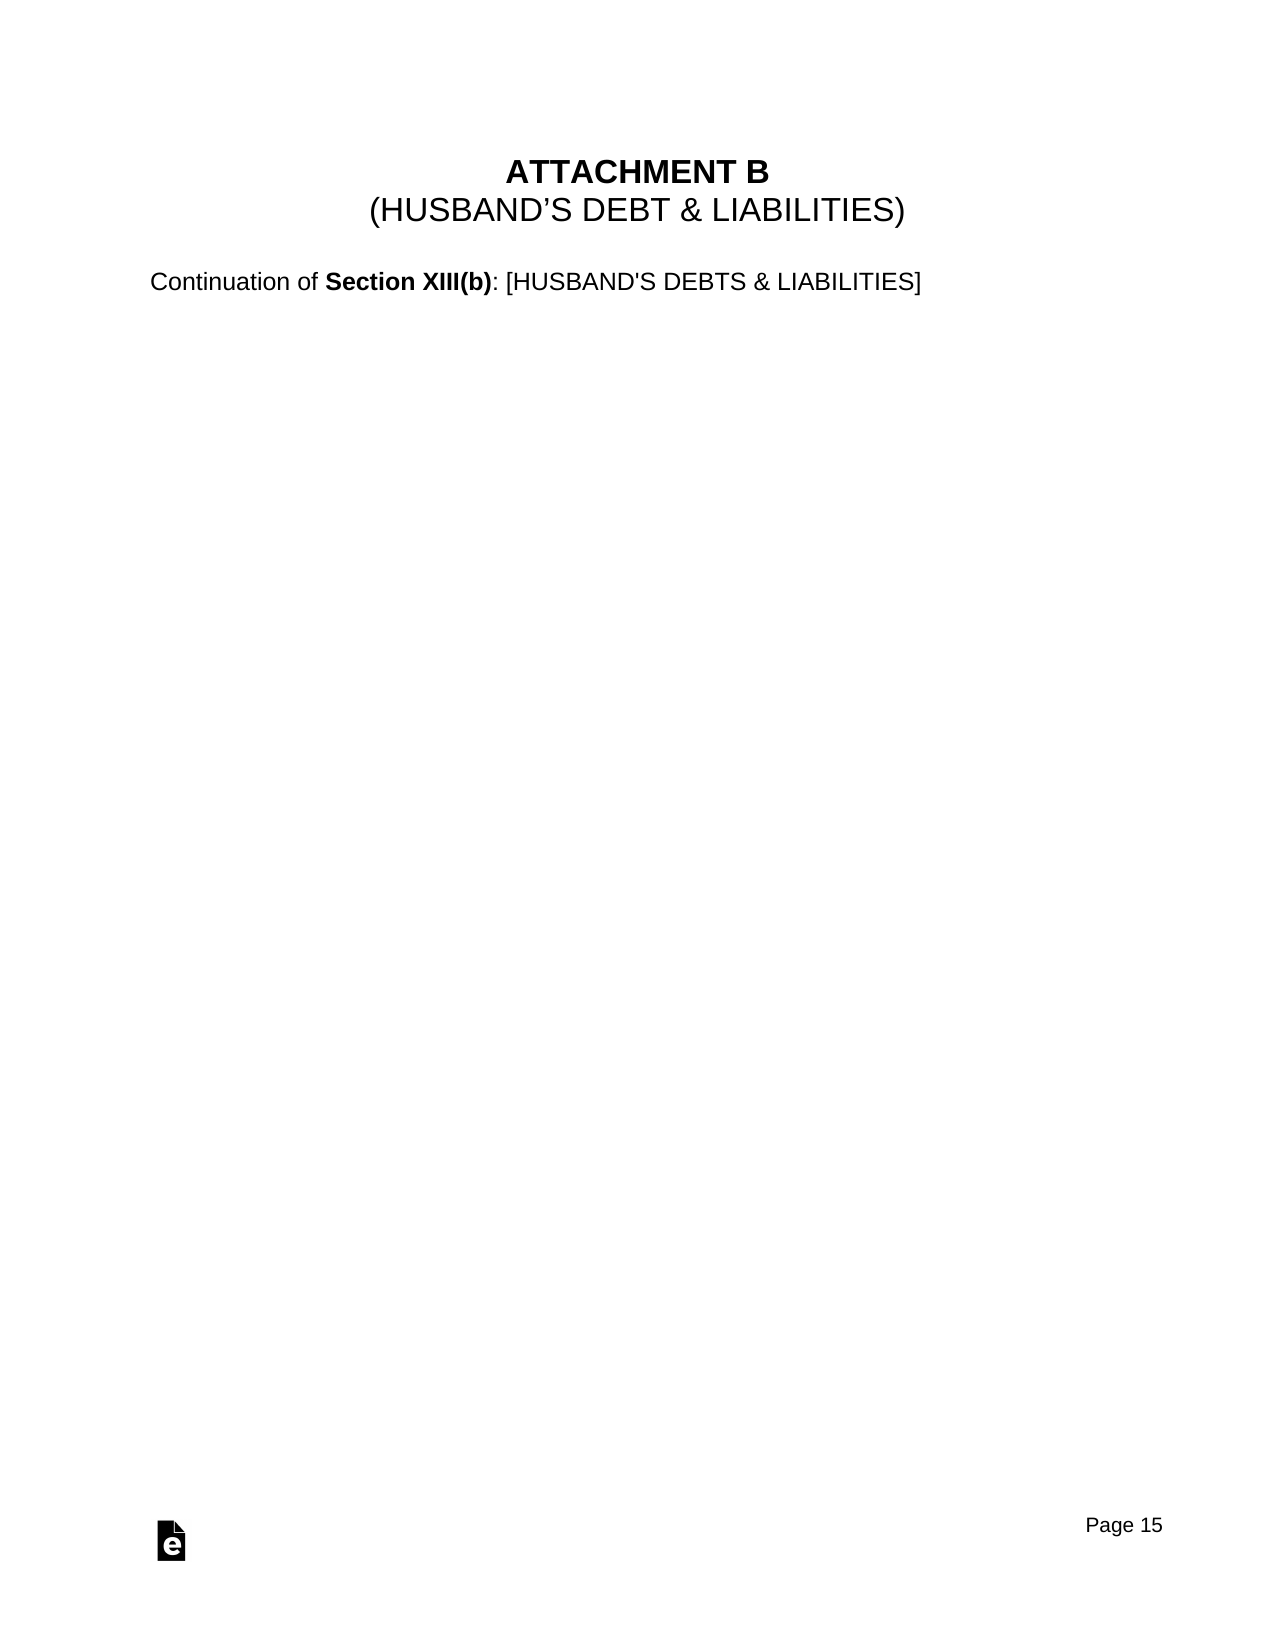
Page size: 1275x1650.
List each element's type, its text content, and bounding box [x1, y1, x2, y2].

text (HUSBAND’S DEBT & LIABILITIES) [150, 190, 1125, 229]
text Continuation of Section XIII(b): [HUSBAND'S DEBTS & LIABILITIES] [150, 267, 1125, 296]
text ATTACHMENT B [150, 152, 1125, 190]
